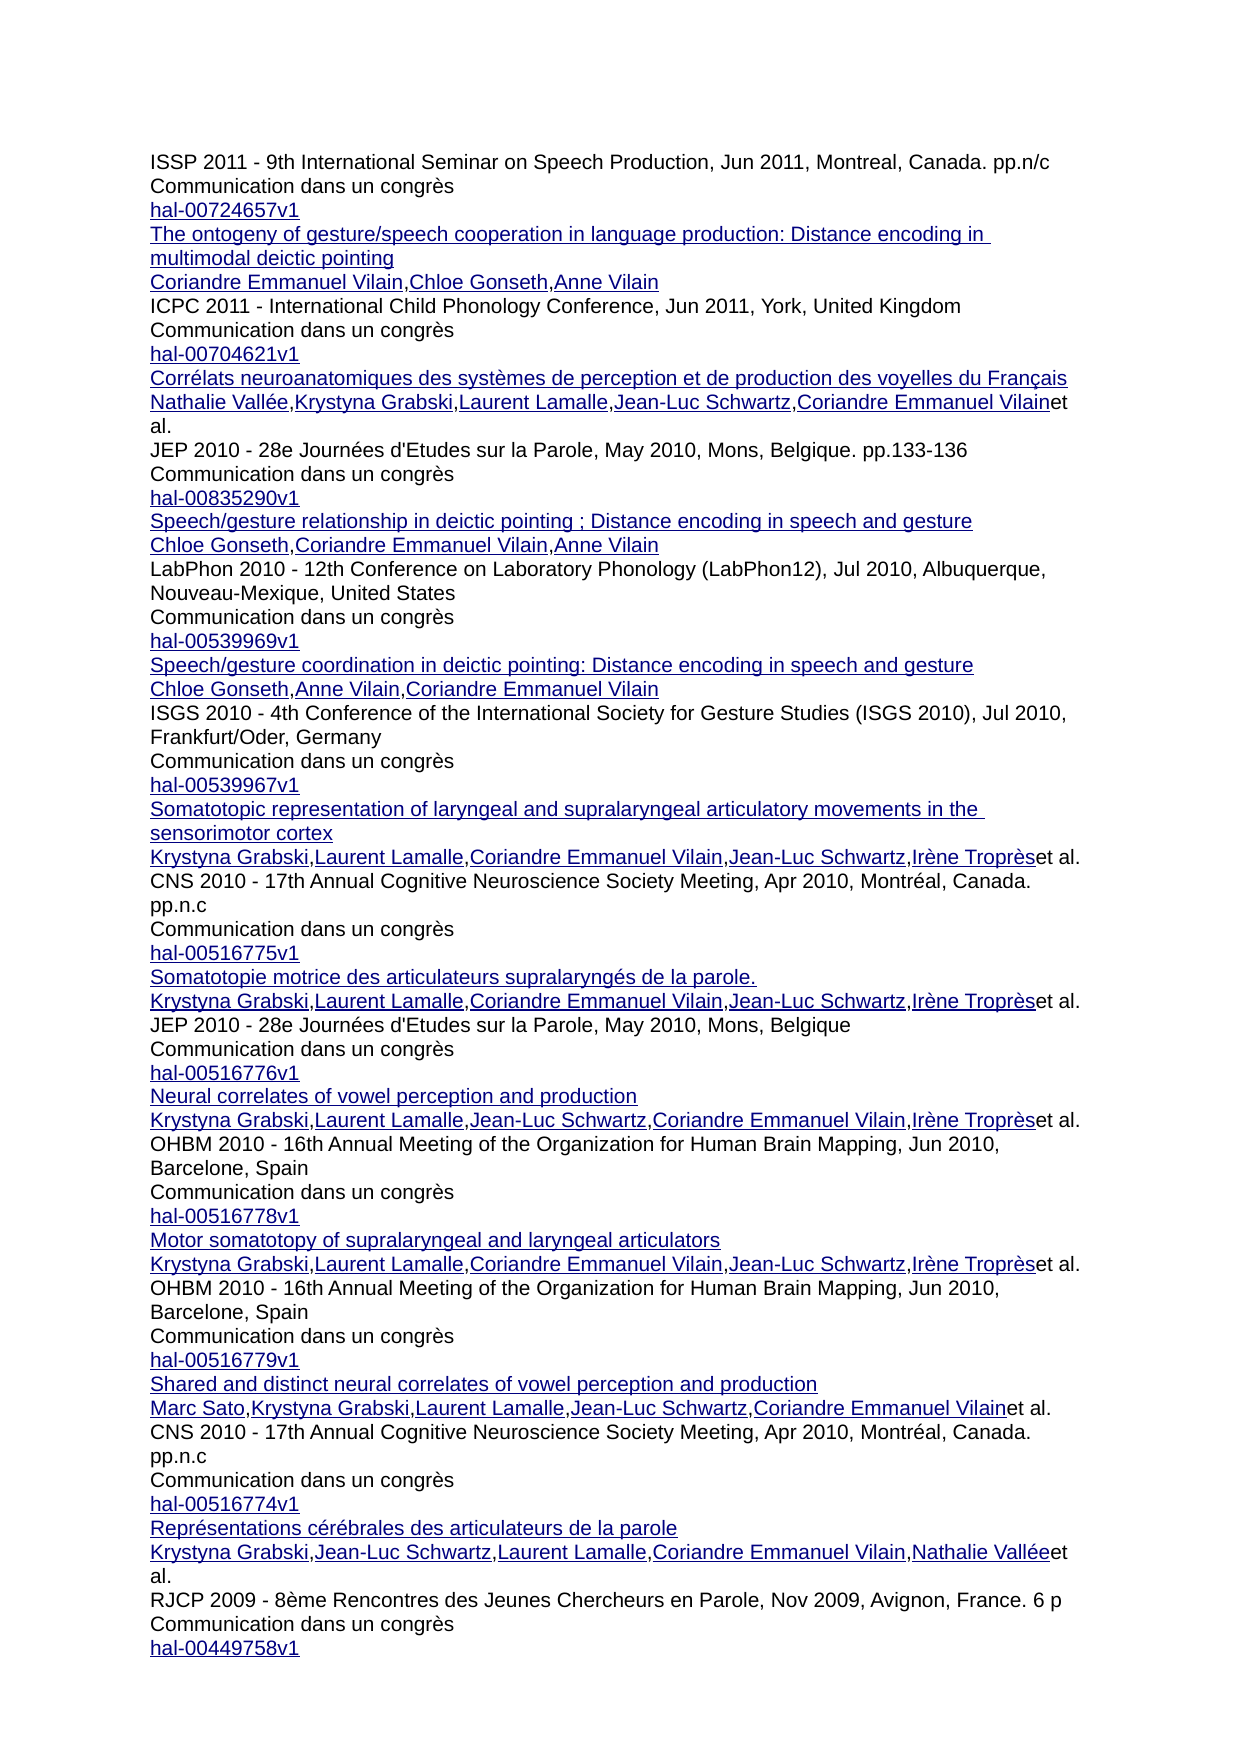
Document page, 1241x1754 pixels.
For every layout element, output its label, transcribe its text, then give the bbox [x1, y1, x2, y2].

table_cell Représentations cérébrales des articulateurs de la parole Krystyna Grabski,Jean-Luc Schwartz,Laurent Lamalle,Coriandre Emmanuel Vilain,Nathalie Valléeet al. RJCP 2009 - 8ème Rencontres des Jeunes Chercheurs en Parole, Nov 2009, Avignon, France. 6 p Communication dans un congrès hal-00449758v1 [150, 1516, 1090, 1659]
table_cell Motor somatotopy of supralaryngeal and laryngeal articulators Krystyna Grabski,Laurent Lamalle,Coriandre Emmanuel Vilain,Jean-Luc Schwartz,Irène Troprèset al. OHBM 2010 - 16th Annual Meeting of the Organization for Human Brain Mapping, Jun 2010, Barcelone, Spain Communication dans un congrès hal-00516779v1 [150, 1228, 1090, 1372]
table_cell Shared and distinct neural correlates of vowel perception and production Marc Sato,Krystyna Grabski,Laurent Lamalle,Jean-Luc Schwartz,Coriandre Emmanuel Vilainet al. CNS 2010 - 17th Annual Cognitive Neuroscience Society Meeting, Apr 2010, Montréal, Canada. pp.n.c Communication dans un congrès hal-00516774v1 [150, 1372, 1090, 1516]
table_cell Corrélats neuroanatomiques des systèmes de perception et de production des voyelles du Français Nathalie Vallée,Krystyna Grabski,Laurent Lamalle,Jean-Luc Schwartz,Coriandre Emmanuel Vilainet al. JEP 2010 - 28e Journées d'Etudes sur la Parole, May 2010, Mons, Belgique. pp.133-136 Communication dans un congrès hal-00835290v1 [150, 366, 1090, 509]
table_cell Speech/gesture coordination in deictic pointing: Distance encoding in speech and gesture Chloe Gonseth,Anne Vilain,Coriandre Emmanuel Vilain ISGS 2010 - 4th Conference of the International Society for Gesture Studies (ISGS 2010), Jul 2010, Frankfurt/Oder, Germany Communication dans un congrès hal-00539967v1 [150, 653, 1090, 797]
table_cell Neural correlates of vowel perception and production Krystyna Grabski,Laurent Lamalle,Jean-Luc Schwartz,Coriandre Emmanuel Vilain,Irène Troprèset al. OHBM 2010 - 16th Annual Meeting of the Organization for Human Brain Mapping, Jun 2010, Barcelone, Spain Communication dans un congrès hal-00516778v1 [150, 1084, 1090, 1228]
table_cell Somatotopie motrice des articulateurs supralaryngés de la parole. Krystyna Grabski,Laurent Lamalle,Coriandre Emmanuel Vilain,Jean-Luc Schwartz,Irène Troprèset al. JEP 2010 - 28e Journées d'Etudes sur la Parole, May 2010, Mons, Belgique Communication dans un congrès hal-00516776v1 [150, 965, 1090, 1084]
table_cell The ontogeny of gesture/speech cooperation in language production: Distance encoding in multimodal deictic pointing Coriandre Emmanuel Vilain,Chloe Gonseth,Anne Vilain ICPC 2011 - International Child Phonology Conference, Jun 2011, York, United Kingdom Communication dans un congrès hal-00704621v1 [150, 222, 1090, 366]
table_cell Speech/gesture relationship in deictic pointing ; Distance encoding in speech and gesture Chloe Gonseth,Coriandre Emmanuel Vilain,Anne Vilain LabPhon 2010 - 12th Conference on Laboratory Phonology (LabPhon12), Jul 2010, Albuquerque, Nouveau-Mexique, United States Communication dans un congrès hal-00539969v1 [150, 509, 1090, 653]
table_cell Somatotopic representation of laryngeal and supralaryngeal articulatory movements in the sensorimotor cortex Krystyna Grabski,Laurent Lamalle,Coriandre Emmanuel Vilain,Jean-Luc Schwartz,Irène Troprèset al. CNS 2010 - 17th Annual Cognitive Neuroscience Society Meeting, Apr 2010, Montréal, Canada. pp.n.c Communication dans un congrès hal-00516775v1 [150, 797, 1090, 964]
table_cell ISSP 2011 - 9th International Seminar on Speech Production, Jun 2011, Montreal, Canada. pp.n/c Communication dans un congrès hal-00724657v1 [150, 150, 1090, 222]
